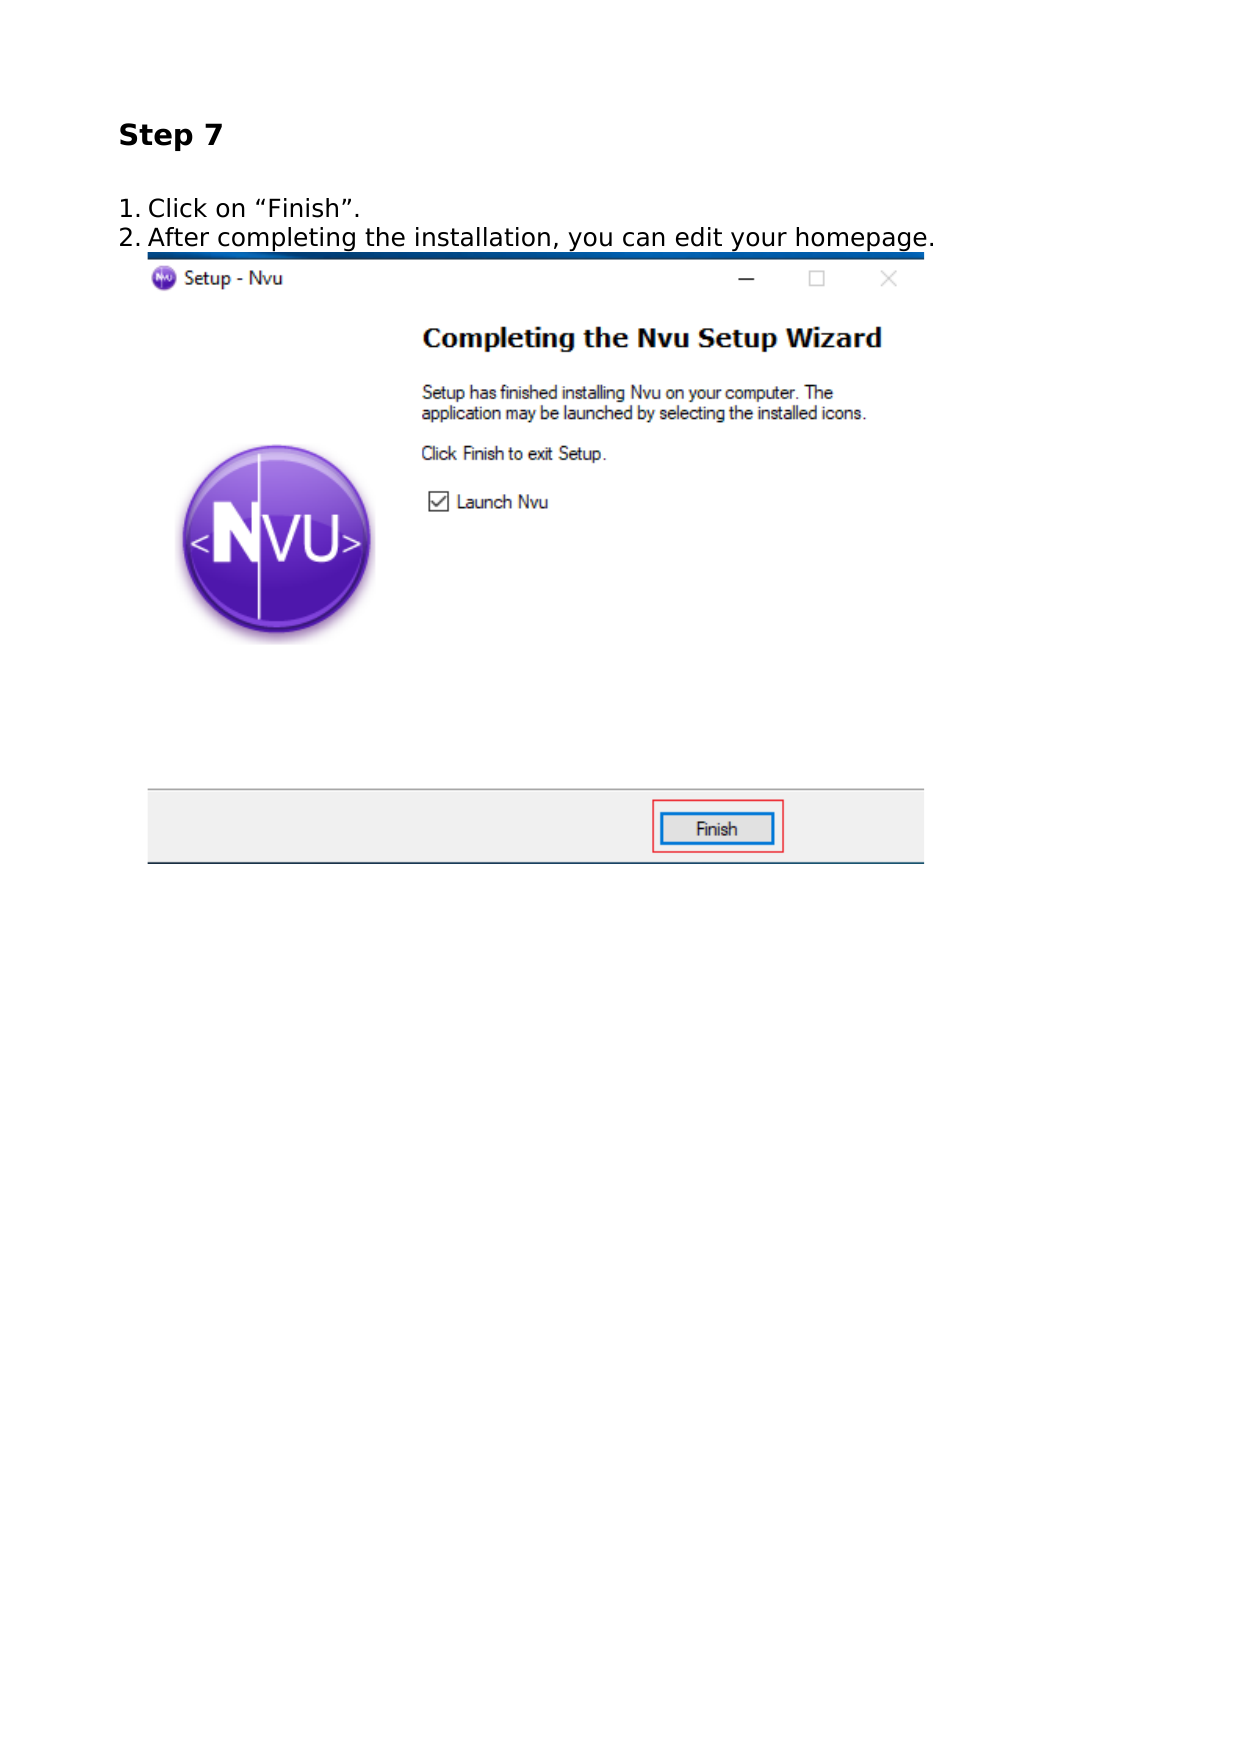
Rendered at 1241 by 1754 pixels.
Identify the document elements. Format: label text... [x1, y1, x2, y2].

subtitle Step 7 [118, 118, 1122, 152]
picture [147, 252, 925, 864]
list Click on “Finish”. [118, 194, 1122, 223]
list After completing the installation, you can edit your homepage. [118, 223, 1122, 863]
